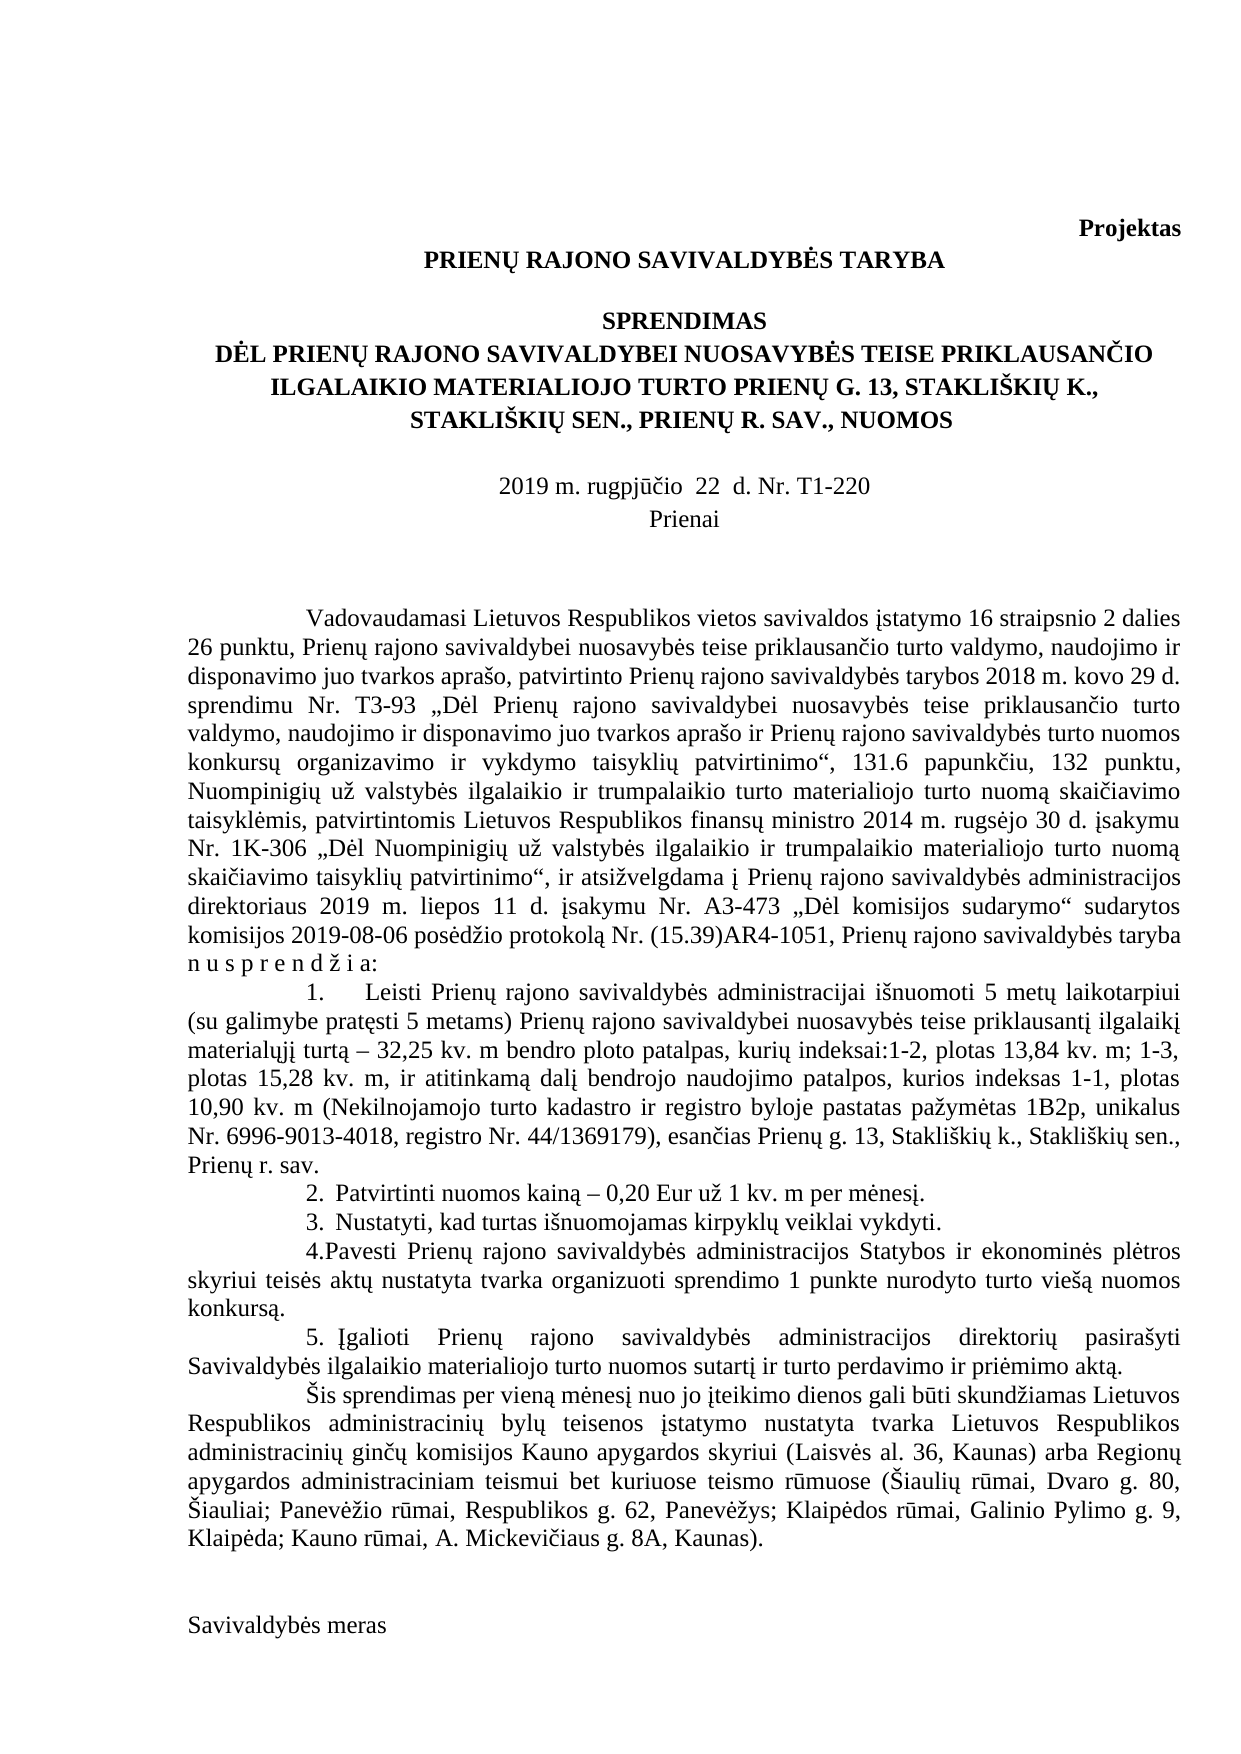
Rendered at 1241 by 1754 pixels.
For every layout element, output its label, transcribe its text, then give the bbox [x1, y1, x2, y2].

text PRIENŲ RAJONO savivaldybės TARYBA [187, 246, 1181, 274]
text 2019 m. rugpjūčio 22 d. Nr. T1-220 [187, 471, 1181, 500]
text 3. Nustatyti, kad turtas išnuomojamas kirpyklų veiklai vykdyti. [306, 1207, 1181, 1236]
text 5. Įgalioti Prienų rajono savivaldybės administracijos direktorių pasirašyti Savivaldybės ilgalaikio materialiojo turto nuomos sutartį ir turto perdavimo ir priėmimo aktą. [187, 1322, 1181, 1380]
text Savivaldybės meras [187, 1610, 1191, 1638]
text Vadovaudamasi Lietuvos Respublikos vietos savivaldos įstatymo 16 straipsnio 2 dalies 26 punktu, Prienų rajono savivaldybei nuosavybės teise priklausančio turto valdymo, naudojimo ir disponavimo juo tvarkos aprašo, patvirtinto Prienų rajono savivaldybės tarybos 2018 m. kovo 29 d. sprendimu Nr. T3-93 „Dėl Prienų rajono savivaldybei nuosavybės teise priklausančio turto valdymo, naudojimo ir disponavimo juo tvarkos aprašo ir Prienų rajono savivaldybės turto nuomos konkursų organizavimo ir vykdymo taisyklių patvirtinimo“, 131.6 papunkčiu, 132 punktu, Nuompinigių už valstybės ilgalaikio ir trumpalaikio turto materialiojo turto nuomą skaičiavimo taisyklėmis, patvirtintomis Lietuvos Respublikos finansų ministro 2014 m. rugsėjo 30 d. įsakymu Nr. 1K-306 „Dėl Nuompinigių už valstybės ilgalaikio ir trumpalaikio materialiojo turto nuomą skaičiavimo taisyklių patvirtinimo“, ir atsižvelgdama į Prienų rajono savivaldybės administracijos direktoriaus 2019 m. liepos 11 d. įsakymu Nr. A3-473 „Dėl komisijos sudarymo“ sudarytos komisijos 2019-08-06 posėdžio protokolą Nr. (15.39)AR4-1051, Prienų rajono savivaldybės taryba n u s p r e n d ž i a: [187, 603, 1181, 977]
text DĖL PRIENŲ RAJONO SAVIVALDYBEI NUOSAVYBĖS TEISE PRIKLAUSANČIO ILGALAIKIO MATERIALIOJO TURTO PRIENŲ G. 13, STAKLIŠKIŲ K., STAKLIŠKIŲ SEN., PRIENŲ R. SAV., NUOMOS [187, 339, 1181, 434]
text 1. Leisti Prienų rajono savivaldybės administracijai išnuomoti 5 metų laikotarpiui (su galimybe pratęsti 5 metams) Prienų rajono savivaldybei nuosavybės teise priklausantį ilgalaikį materialųjį turtą – 32,25 kv. m bendro ploto patalpas, kurių indeksai:1-2, plotas 13,84 kv. m; 1-3, plotas 15,28 kv. m, ir atitinkamą dalį bendrojo naudojimo patalpos, kurios indeksas 1-1, plotas 10,90 kv. m (Nekilnojamojo turto kadastro ir registro byloje pastatas pažymėtas 1B2p, unikalus Nr. 6996-9013-4018, registro Nr. 44/1369179), esančias Prienų g. 13, Stakliškių k., Stakliškių sen., Prienų r. sav. [187, 977, 1181, 1178]
text Šis sprendimas per vieną mėnesį nuo jo įteikimo dienos gali būti skundžiamas Lietuvos Respublikos administracinių bylų teisenos įstatymo nustatyta tvarka Lietuvos Respublikos administracinių ginčų komisijos Kauno apygardos skyriui (Laisvės al. 36, Kaunas) arba Regionų apygardos administraciniam teismui bet kuriuose teismo rūmuose (Šiaulių rūmai, Dvaro g. 80, Šiauliai; Panevėžio rūmai, Respublikos g. 62, Panevėžys; Klaipėdos rūmai, Galinio Pylimo g. 9, Klaipėda; Kauno rūmai, A. Mickevičiaus g. 8A, Kaunas). [187, 1380, 1181, 1552]
text Prienai [187, 504, 1181, 533]
text 4. Pavesti Prienų rajono savivaldybės administracijos Statybos ir ekonominės plėtros skyriui teisės aktų nustatyta tvarka organizuoti sprendimo 1 punkte nurodyto turto viešą nuomos konkursą. [187, 1236, 1181, 1322]
text SPRENDIMAS [187, 306, 1181, 335]
text 2. Patvirtinti nuomos kainą – 0,20 Eur už 1 kv. m per mėnesį. [187, 1178, 1181, 1207]
text Projektas [187, 213, 1181, 241]
